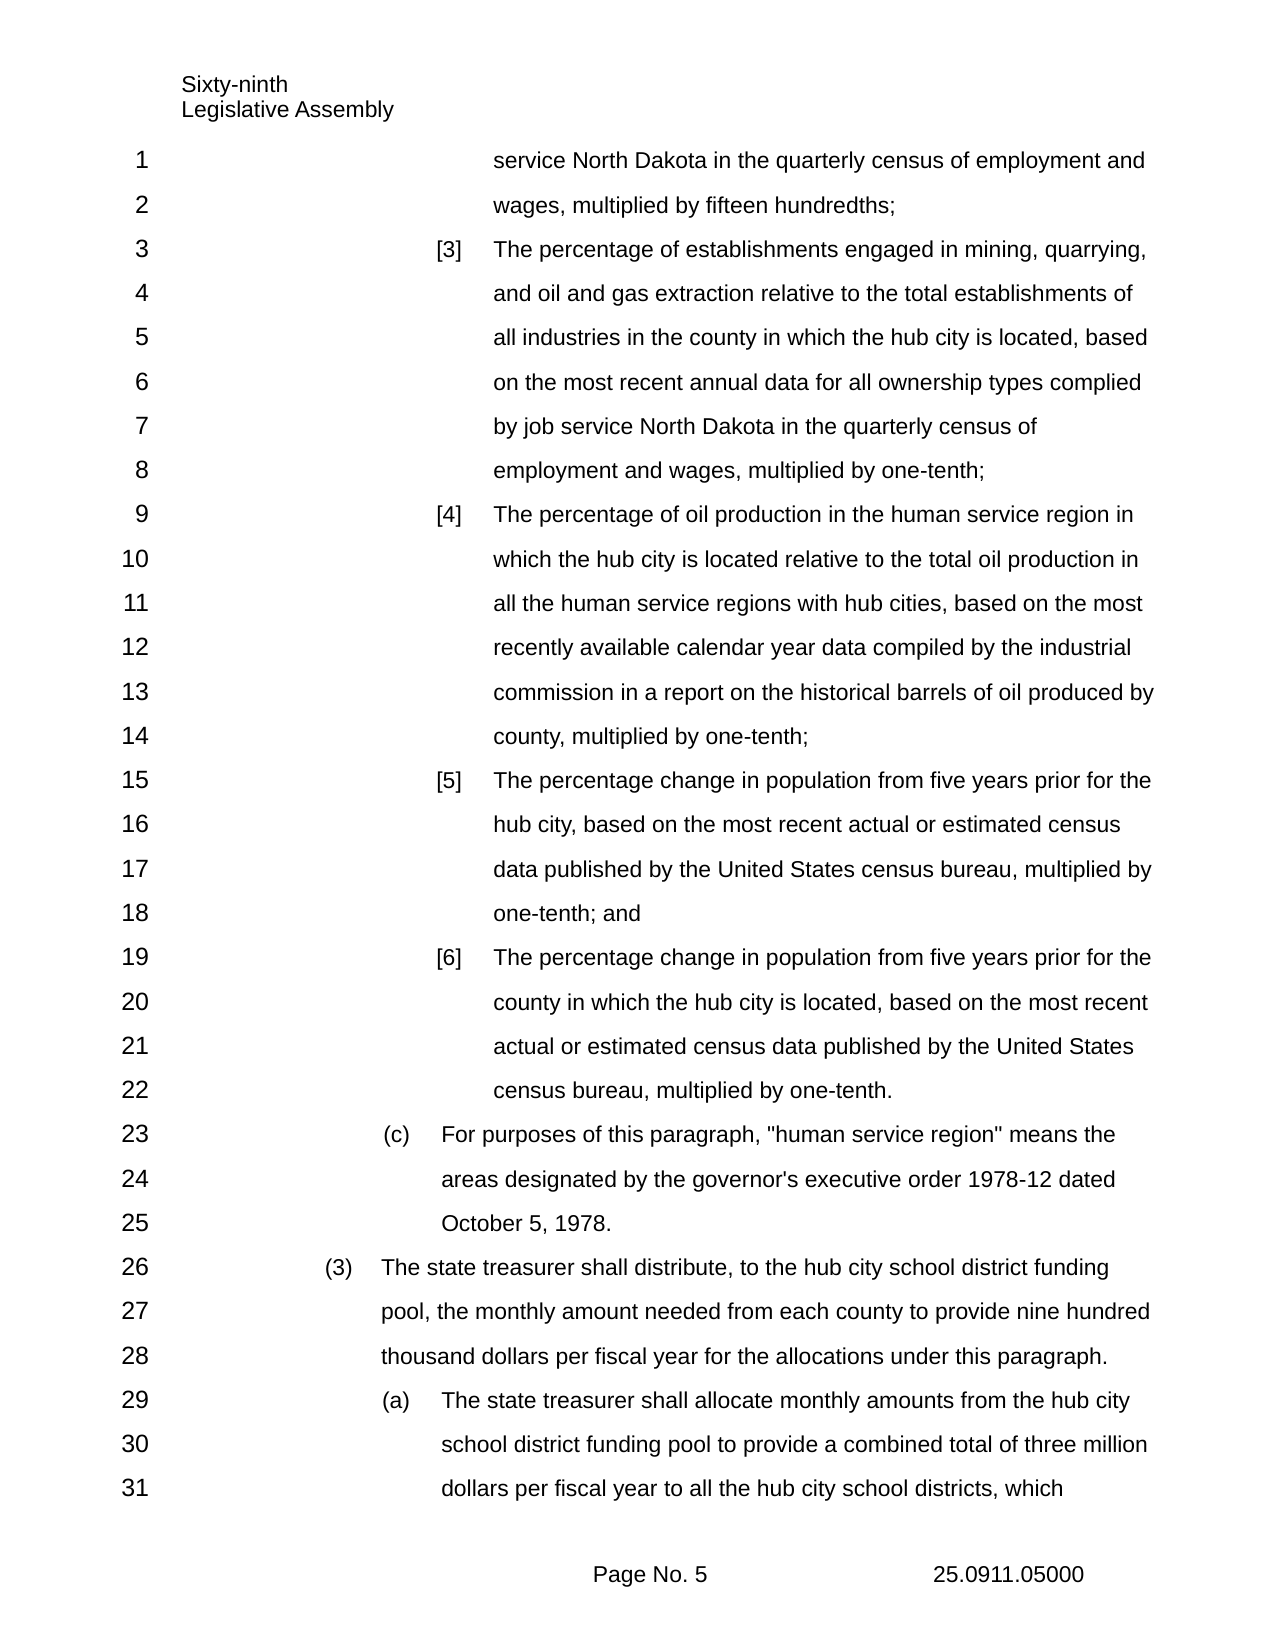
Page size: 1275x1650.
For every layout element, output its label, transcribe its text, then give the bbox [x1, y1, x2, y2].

text (3) The state treasurer shall distribute, to the hub city school district funding pool, the monthly amount needed from each county to provide nine hundred thousand dollars per fiscal year for the allocations under this paragraph. [181, 1240, 1154, 1373]
text service North Dakota in the quarterly census of employment and wages, multiplied by fifteen hundredths; [181, 133, 1154, 222]
text [4] The percentage of oil production in the human service region in which the hub city is located relative to the total oil production in all the human service regions with hub cities, based on the most recently available calendar year data compiled by the industrial commission in a report on the historical barrels of oil produced by county, multiplied by one‑tenth; [181, 487, 1154, 753]
text [3] The percentage of establishments engaged in mining, quarrying, and oil and gas extraction relative to the total establishments of all industries in the county in which the hub city is located, based on the most recent annual data for all ownership types complied by job service North Dakota in the quarterly census of employment and wages, multiplied by one‑tenth; [181, 222, 1154, 487]
text (c) For purposes of this paragraph, "human service region" means the areas designated by the governor's executive order 1978‑12 dated October 5, 1978. [181, 1107, 1154, 1240]
text (a) The state treasurer shall allocate monthly amounts from the hub city school district funding pool to provide a combined total of three million dollars per fiscal year to all the hub city school districts, which [181, 1373, 1154, 1506]
text [6] The percentage change in population from five years prior for the county in which the hub city is located, based on the most recent actual or estimated census data published by the United States census bureau, multiplied by one‑tenth. [181, 930, 1154, 1107]
text [5] The percentage change in population from five years prior for the hub city, based on the most recent actual or estimated census data published by the United States census bureau, multiplied by one‑tenth; and [181, 753, 1154, 930]
